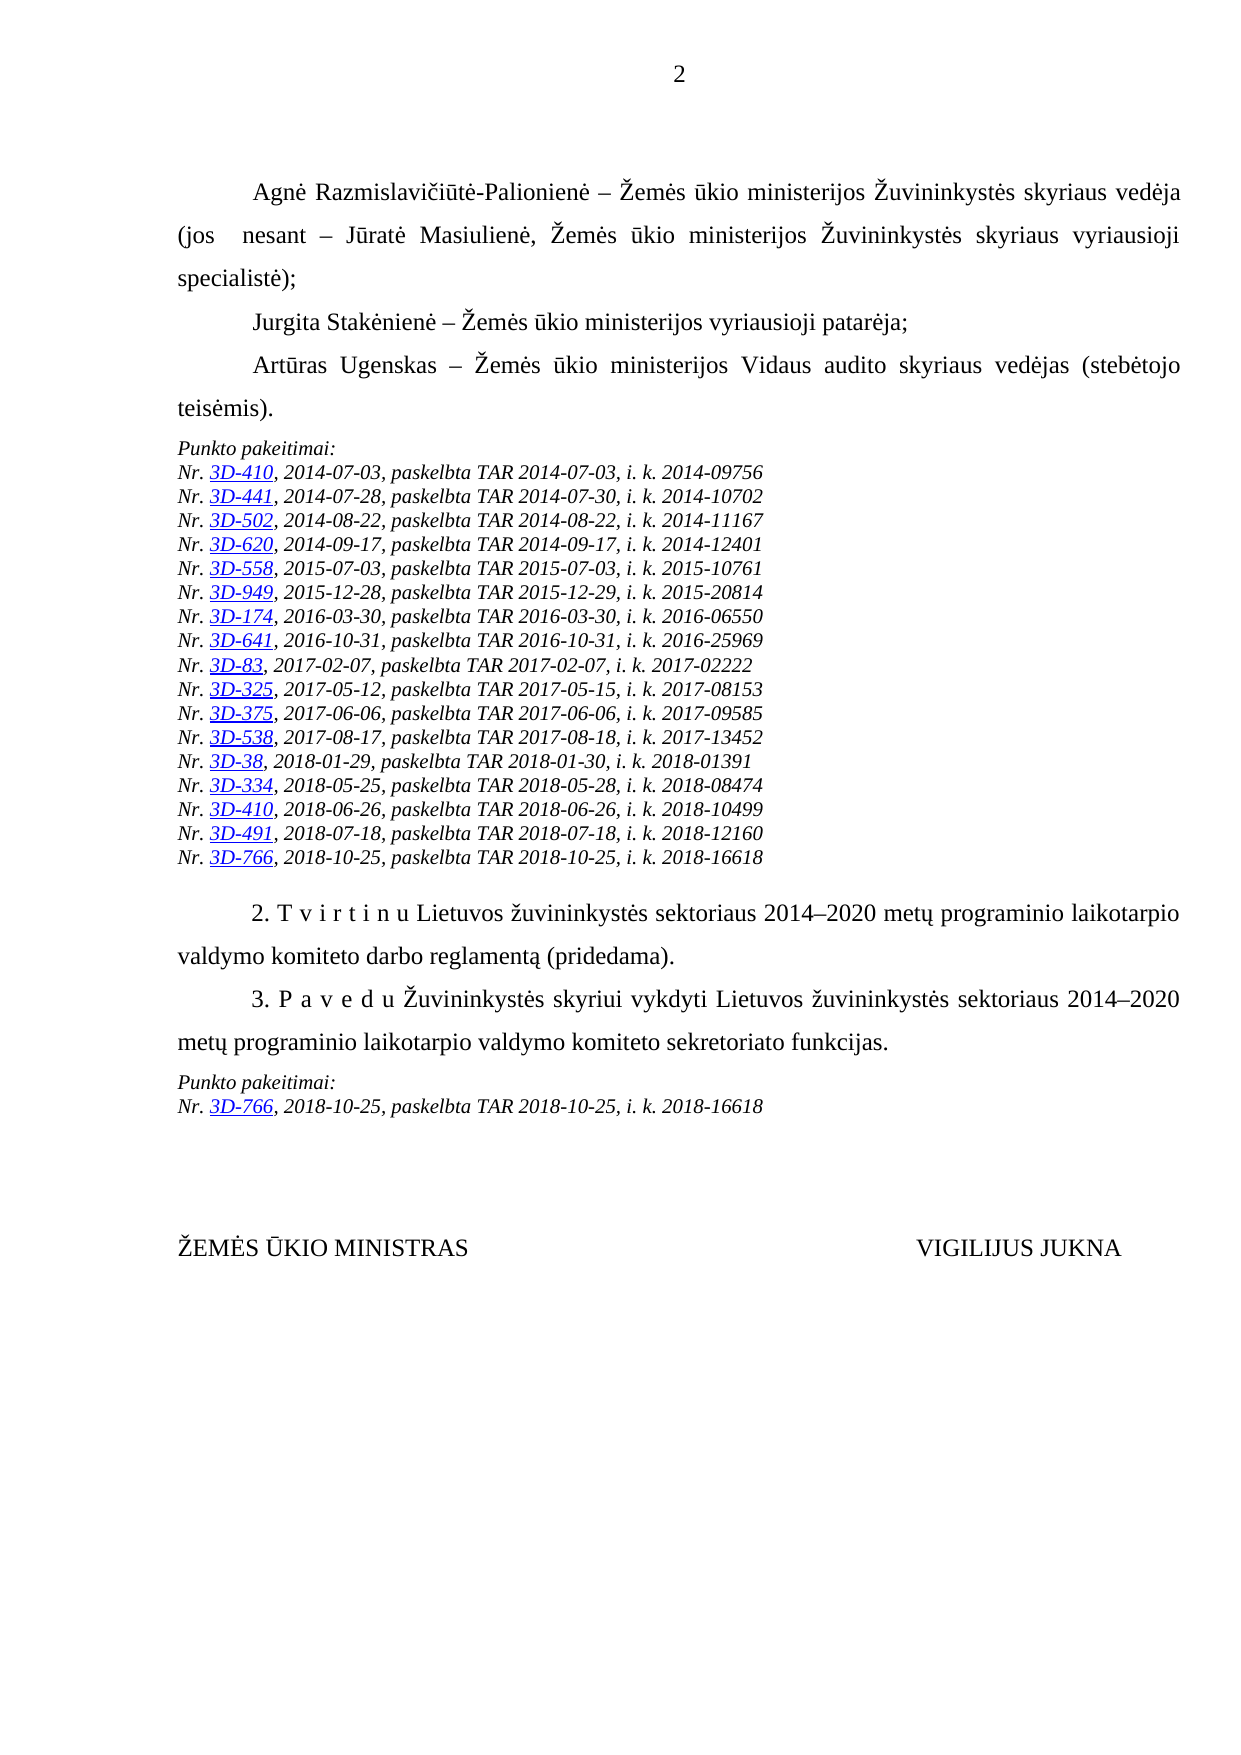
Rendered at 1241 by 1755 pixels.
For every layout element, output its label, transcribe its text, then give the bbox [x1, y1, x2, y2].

text Nr. 3D-766, 2018-10-25, paskelbta TAR 2018-10-25, i. k. 2018-16618 [177, 845, 1181, 869]
text Nr. 3D-375, 2017-06-06, paskelbta TAR 2017-06-06, i. k. 2017-09585 [177, 701, 1181, 725]
text Nr. 3D-766, 2018-10-25, paskelbta TAR 2018-10-25, i. k. 2018-16618 [177, 1094, 1181, 1118]
text Agnė Razmislavičiūtė-Palionienė – Žemės ūkio ministerijos Žuvininkystės skyriaus vedėja (jos nesant – Jūratė Masiulienė, Žemės ūkio ministerijos Žuvininkystės skyriaus vyriausioji specialistė); [177, 177, 1181, 292]
text Nr. 3D-410, 2018-06-26, paskelbta TAR 2018-06-26, i. k. 2018-10499 [177, 797, 1181, 821]
text Nr. 3D-949, 2015-12-28, paskelbta TAR 2015-12-29, i. k. 2015-20814 [177, 580, 1181, 604]
text Artūras Ugenskas – Žemės ūkio ministerijos Vidaus audito skyriaus vedėjas (stebėtojo teisėmis). [177, 350, 1181, 422]
text Nr. 3D-502, 2014-08-22, paskelbta TAR 2014-08-22, i. k. 2014-11167 [177, 508, 1181, 532]
text Nr. 3D-334, 2018-05-25, paskelbta TAR 2018-05-28, i. k. 2018-08474 [177, 773, 1181, 797]
text 2. T v i r t i n u Lietuvos žuvininkystės sektoriaus 2014–2020 metų programinio laikotarpio valdymo komiteto darbo reglamentą (pridedama). [177, 898, 1181, 970]
text Nr. 3D-325, 2017-05-12, paskelbta TAR 2017-05-15, i. k. 2017-08153 [177, 677, 1181, 701]
text 3. P a v e d u Žuvininkystės skyriui vykdyti Lietuvos žuvininkystės sektoriaus 2014–2020 metų programinio laikotarpio valdymo komiteto sekretoriato funkcijas. [177, 984, 1181, 1056]
text Nr. 3D-441, 2014-07-28, paskelbta TAR 2014-07-30, i. k. 2014-10702 [177, 484, 1181, 508]
text Nr. 3D-558, 2015-07-03, paskelbta TAR 2015-07-03, i. k. 2015-10761 [177, 556, 1181, 580]
text Nr. 3D-174, 2016-03-30, paskelbta TAR 2016-03-30, i. k. 2016-06550 [177, 604, 1181, 628]
text Nr. 3D-491, 2018-07-18, paskelbta TAR 2018-07-18, i. k. 2018-12160 [177, 821, 1181, 845]
text Žemės ūkio ministras Vigilijus Jukna [177, 1233, 1181, 1262]
text Punkto pakeitimai: [177, 1070, 1181, 1094]
text Nr. 3D-620, 2014-09-17, paskelbta TAR 2014-09-17, i. k. 2014-12401 [177, 532, 1181, 556]
text Jurgita Stakėnienė – Žemės ūkio ministerijos vyriausioji patarėja; [177, 307, 1181, 335]
text Nr. 3D-410, 2014-07-03, paskelbta TAR 2014-07-03, i. k. 2014-09756 [177, 460, 1181, 484]
text Nr. 3D-38, 2018-01-29, paskelbta TAR 2018-01-30, i. k. 2018-01391 [177, 749, 1181, 773]
text Nr. 3D-83, 2017-02-07, paskelbta TAR 2017-02-07, i. k. 2017-02222 [177, 652, 1181, 677]
text Nr. 3D-538, 2017-08-17, paskelbta TAR 2017-08-18, i. k. 2017-13452 [177, 725, 1181, 749]
text Nr. 3D-641, 2016-10-31, paskelbta TAR 2016-10-31, i. k. 2016-25969 [177, 628, 1181, 652]
text Punkto pakeitimai: [177, 436, 1181, 460]
